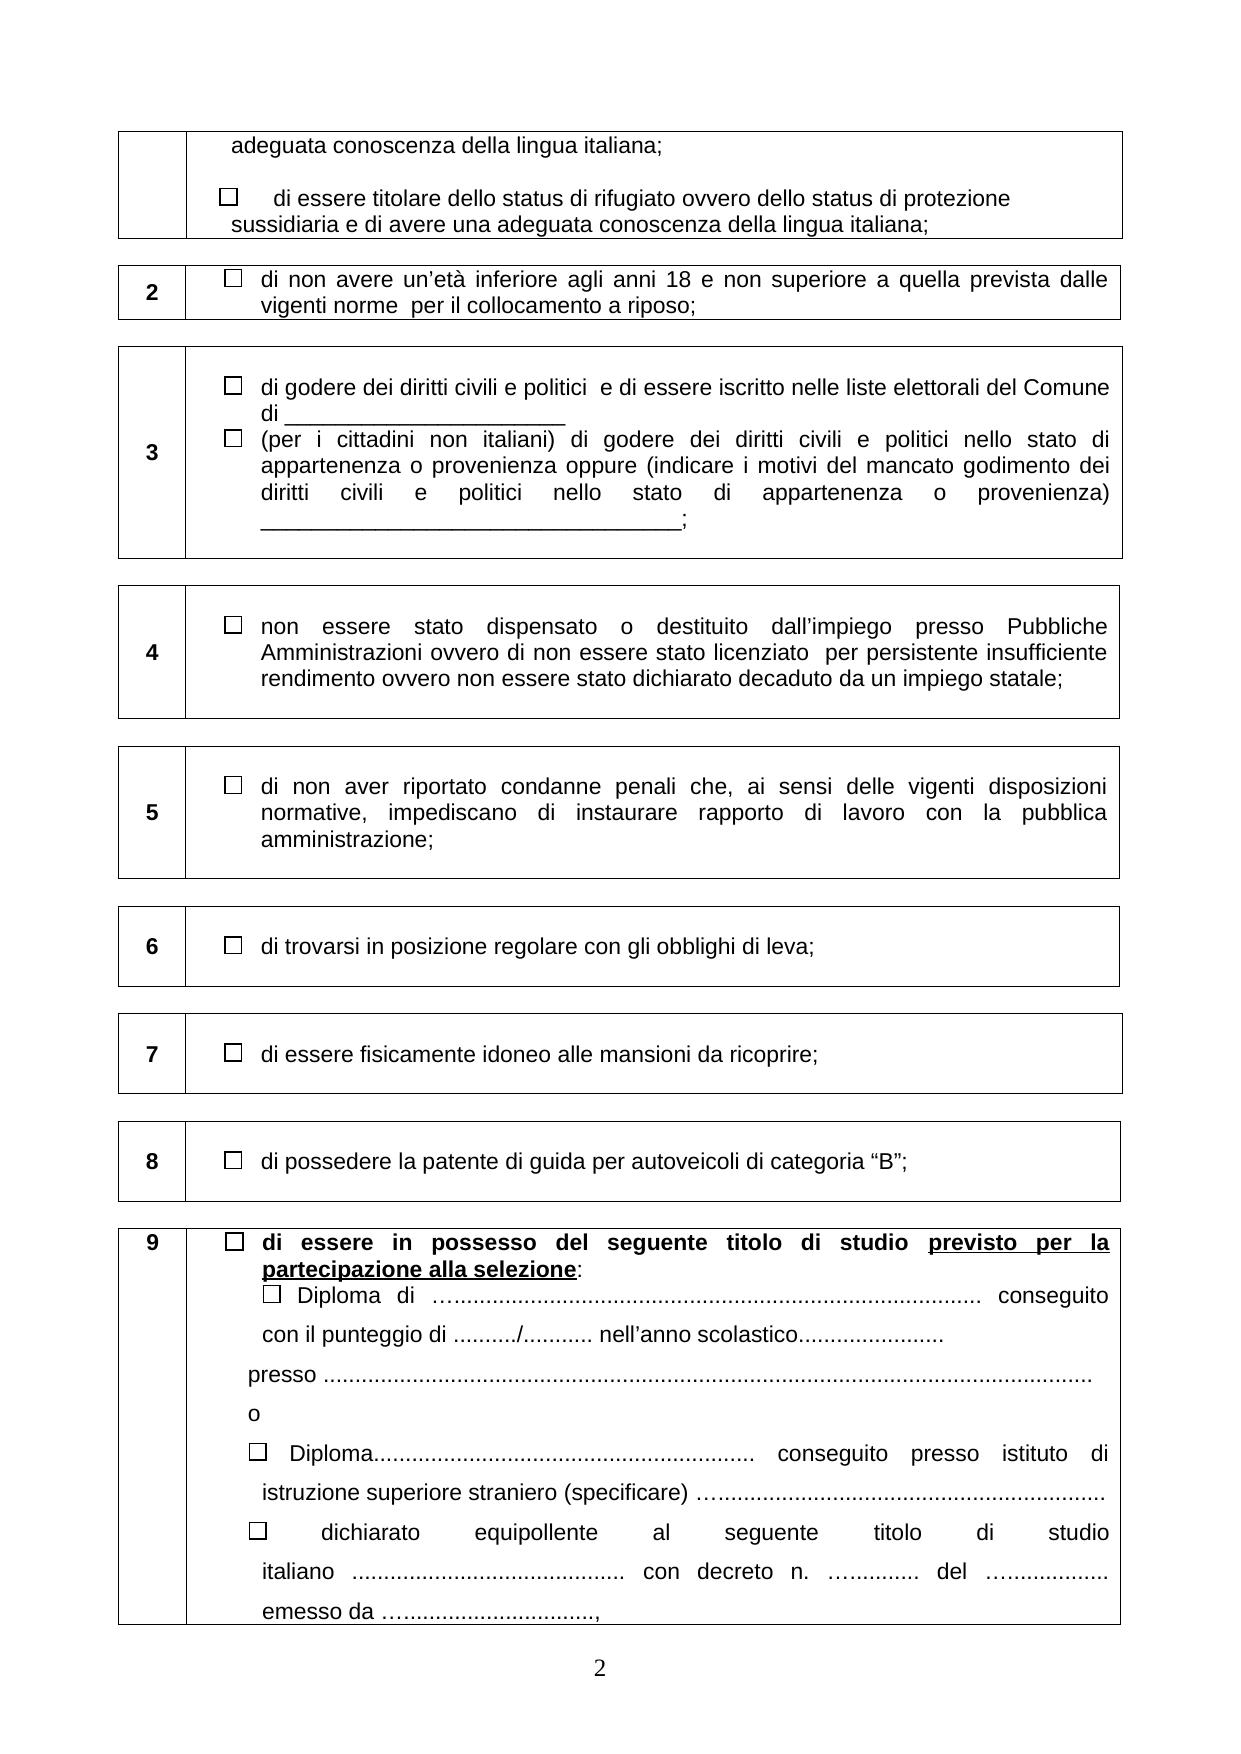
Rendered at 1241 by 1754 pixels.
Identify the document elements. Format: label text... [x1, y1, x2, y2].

table_header di essere fisicamente idoneo alle mansioni da ricoprire; [186, 1014, 1122, 1093]
table_header di non avere un’età inferiore agli anni 18 e non superiore a quella prevista dalle vigenti norme per il collocamento a riposo; [186, 266, 1120, 319]
table_header non essere stato dispensato o destituito dall’impiego presso Pubbliche Amministrazioni ovvero di non essere stato licenziato per persistente insufficiente rendimento ovvero non essere stato dichiarato decaduto da un impiego statale; [186, 586, 1119, 718]
table_header [119, 132, 186, 237]
table_header 3 [119, 347, 185, 558]
table_header 7 [119, 1014, 185, 1093]
table_header 2 [119, 266, 185, 319]
table_header 8 [119, 1122, 185, 1201]
table_header 4 [119, 586, 185, 718]
table_header 9 [119, 1229, 186, 1624]
table_header di trovarsi in posizione regolare con gli obblighi di leva; [186, 907, 1119, 986]
table_header 5 [119, 747, 185, 878]
table_header di godere dei diritti civili e politici e di essere iscritto nelle liste elettorali del Comune di ______________________ (per i cittadini non italiani) di godere dei diritti civili e politici nello stato di appartenenza o provenienza oppure (indicare i motivi del mancato godimento dei diritti civili e politici nello stato di appartenenza o provenienza) _________________________________; [186, 347, 1122, 558]
table_header di non aver riportato condanne penali che, ai sensi delle vigenti disposizioni normative, impediscano di instaurare rapporto di lavoro con la pubblica amministrazione; [186, 747, 1119, 878]
table_header adeguata conoscenza della lingua italiana; di essere titolare dello status di rifugiato ovvero dello status di protezione sussidiaria e di avere una adeguata conoscenza della lingua italiana; [187, 132, 1122, 237]
table_header di essere in possesso del seguente titolo di studio previsto per la partecipazione alla selezione: Diploma di …................................................................................... conseguito con il punteggio di ........../........... nell’anno scolastico....................... presso ......................................................................................................................... o Diploma............................................................ conseguito presso istituto di istruzione superiore straniero (specificare) …............................................................. dichiarato equipollente al seguente titolo di studio italiano ........................................... con decreto n. …........... del …................ emesso da ….............................., [187, 1229, 1120, 1624]
table_header 6 [119, 907, 185, 986]
table_header di possedere la patente di guida per autoveicoli di categoria “B”; [186, 1122, 1120, 1201]
